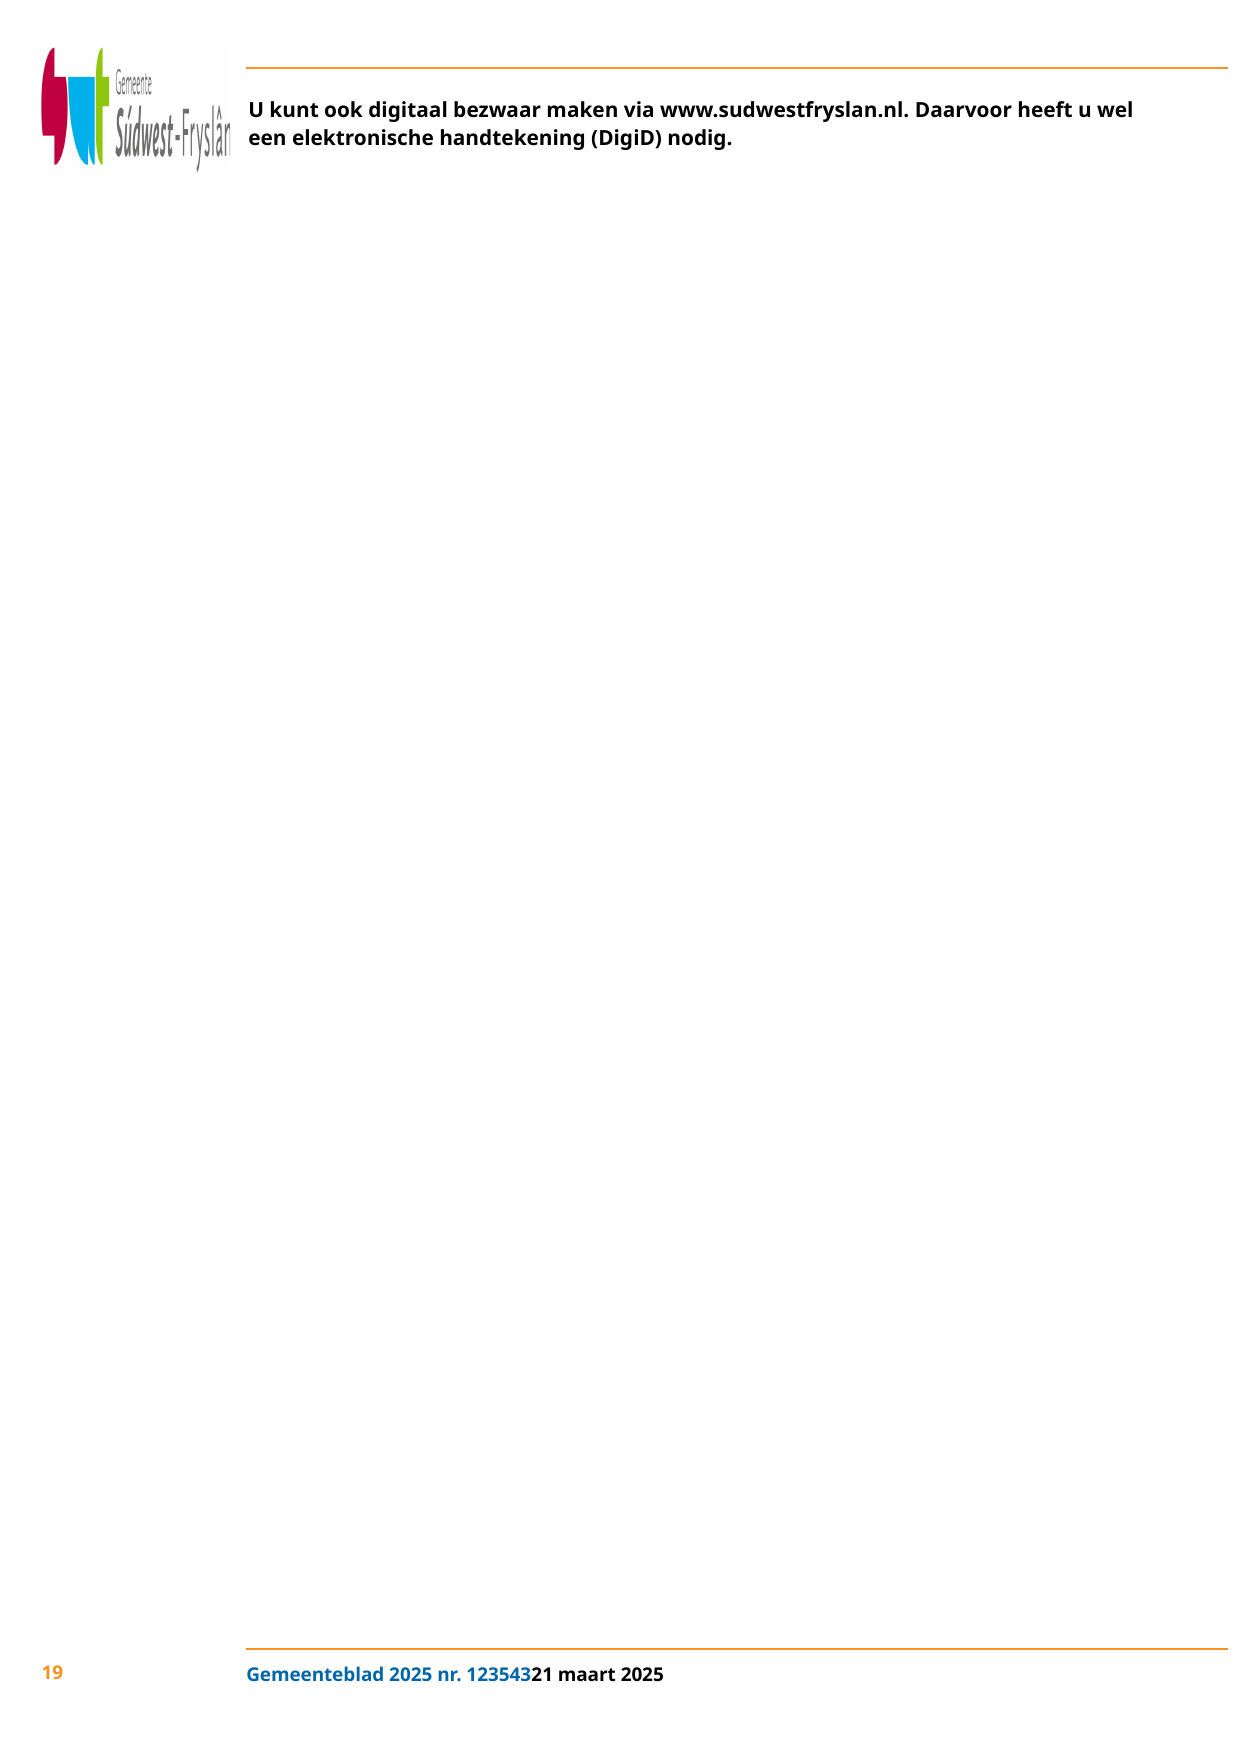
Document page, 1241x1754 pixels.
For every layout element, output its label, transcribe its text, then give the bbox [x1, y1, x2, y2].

text U kunt ook digitaal bezwaar maken via www.sudwestfryslan.nl. Daarvoor heeft u wel een elektronische handtekening (DigiD) nodig. [248, 95, 1152, 152]
picture [41, 47, 231, 172]
